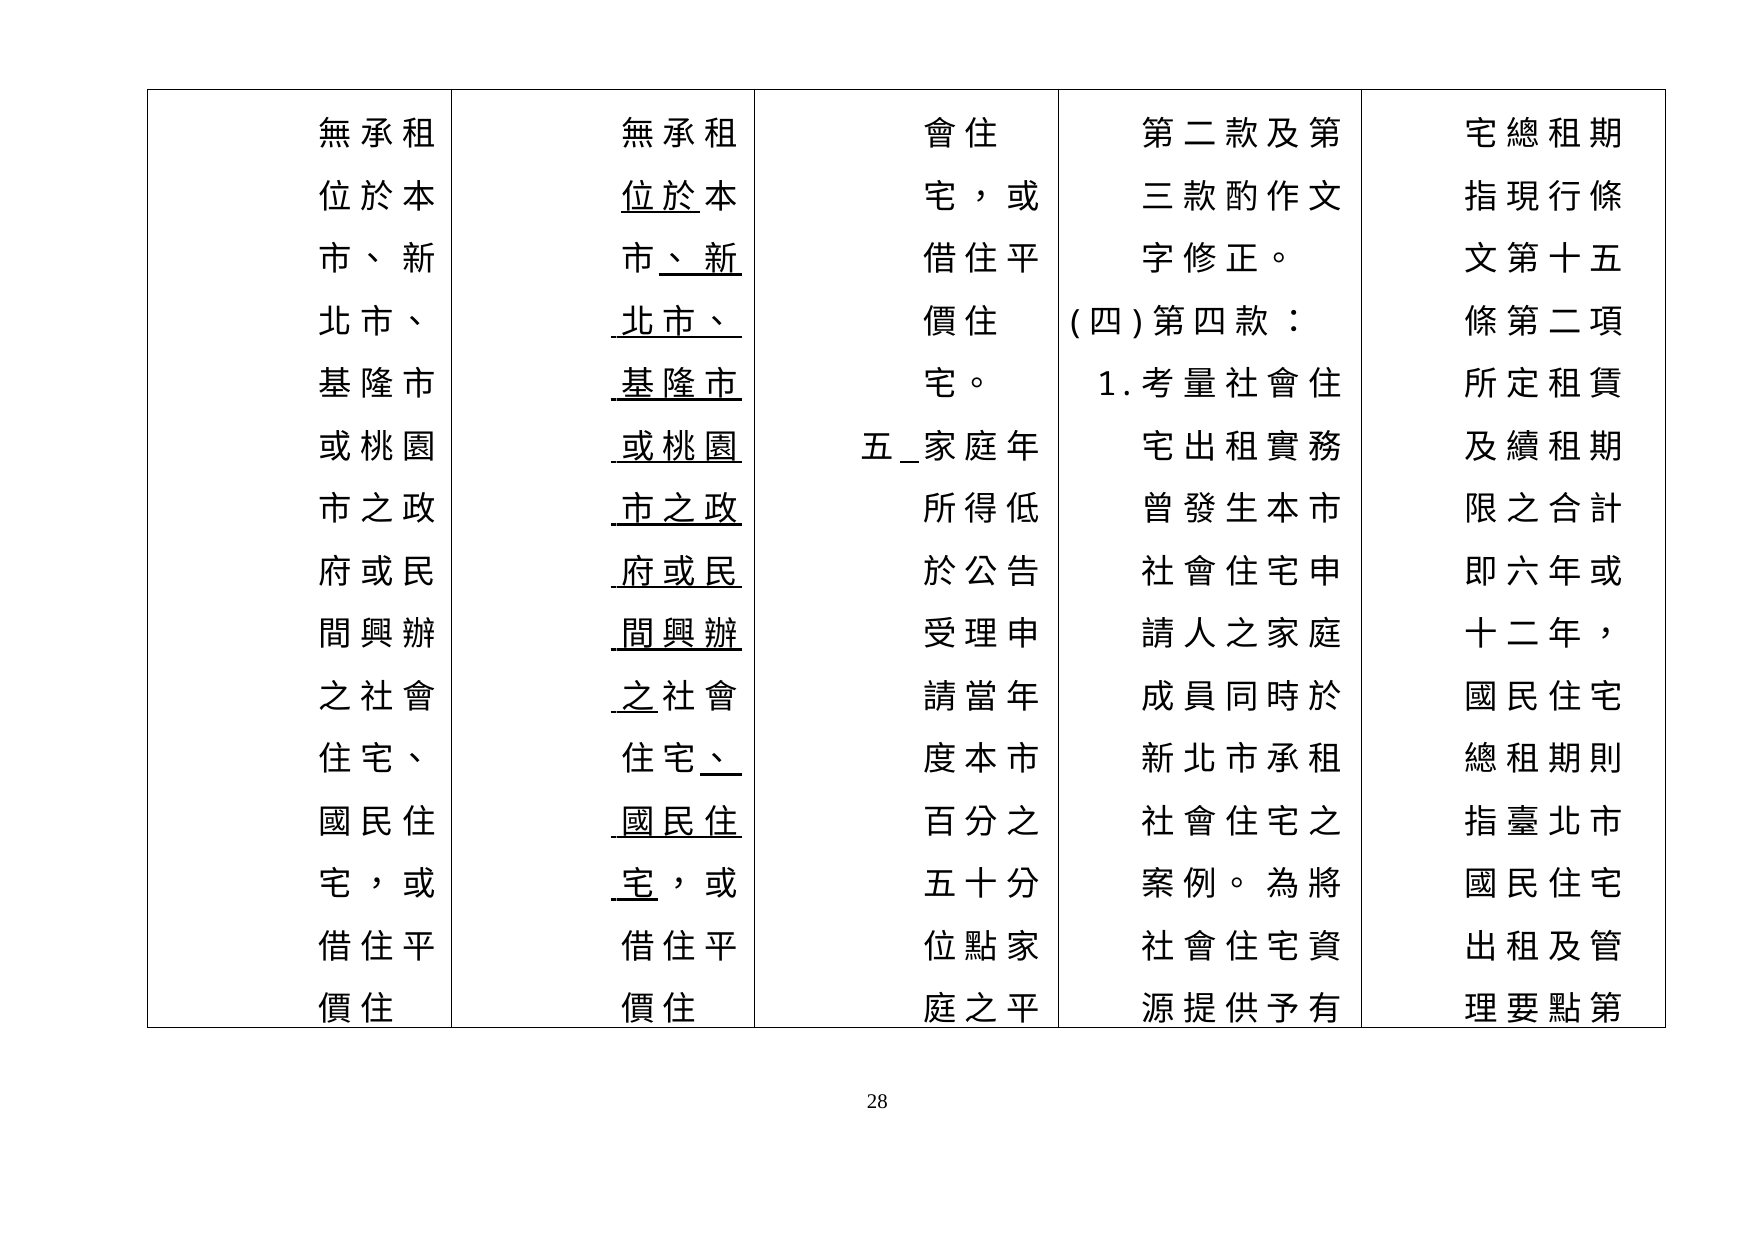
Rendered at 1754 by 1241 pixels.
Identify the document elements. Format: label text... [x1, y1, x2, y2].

table_cell 無承租位於本市、新北市、基隆市或桃園市之政府或民間興辦之社會住宅、國民住宅，或借住平價住 [148, 90, 451, 1027]
table_cell 會住宅，或借住平價住宅。 五 家庭年所得低於公告受理申請當年度本市百分之五十分位點家庭之平 [755, 90, 1058, 1027]
table_cell 宅總租期指現行條文第十五條第二項所定租賃及續租期限之合計即六年或十二年，國民住宅總租期則指臺北市國民住宅出租及管理要點第 [1362, 90, 1665, 1027]
table_cell 第二款及第三款酌作文字修正。 (四)第四款： 1.考量社會住宅出租實務曾發生本市社會住宅申請人之家庭成員同時於新北市承租社會住宅之案例。為將社會住宅資源提供予有 [1059, 90, 1361, 1027]
table_cell 無承租位於本市、新北市、基隆市或桃園市之政府或民間興辦之社會住宅、國民住宅，或借住平價住 [452, 90, 754, 1027]
